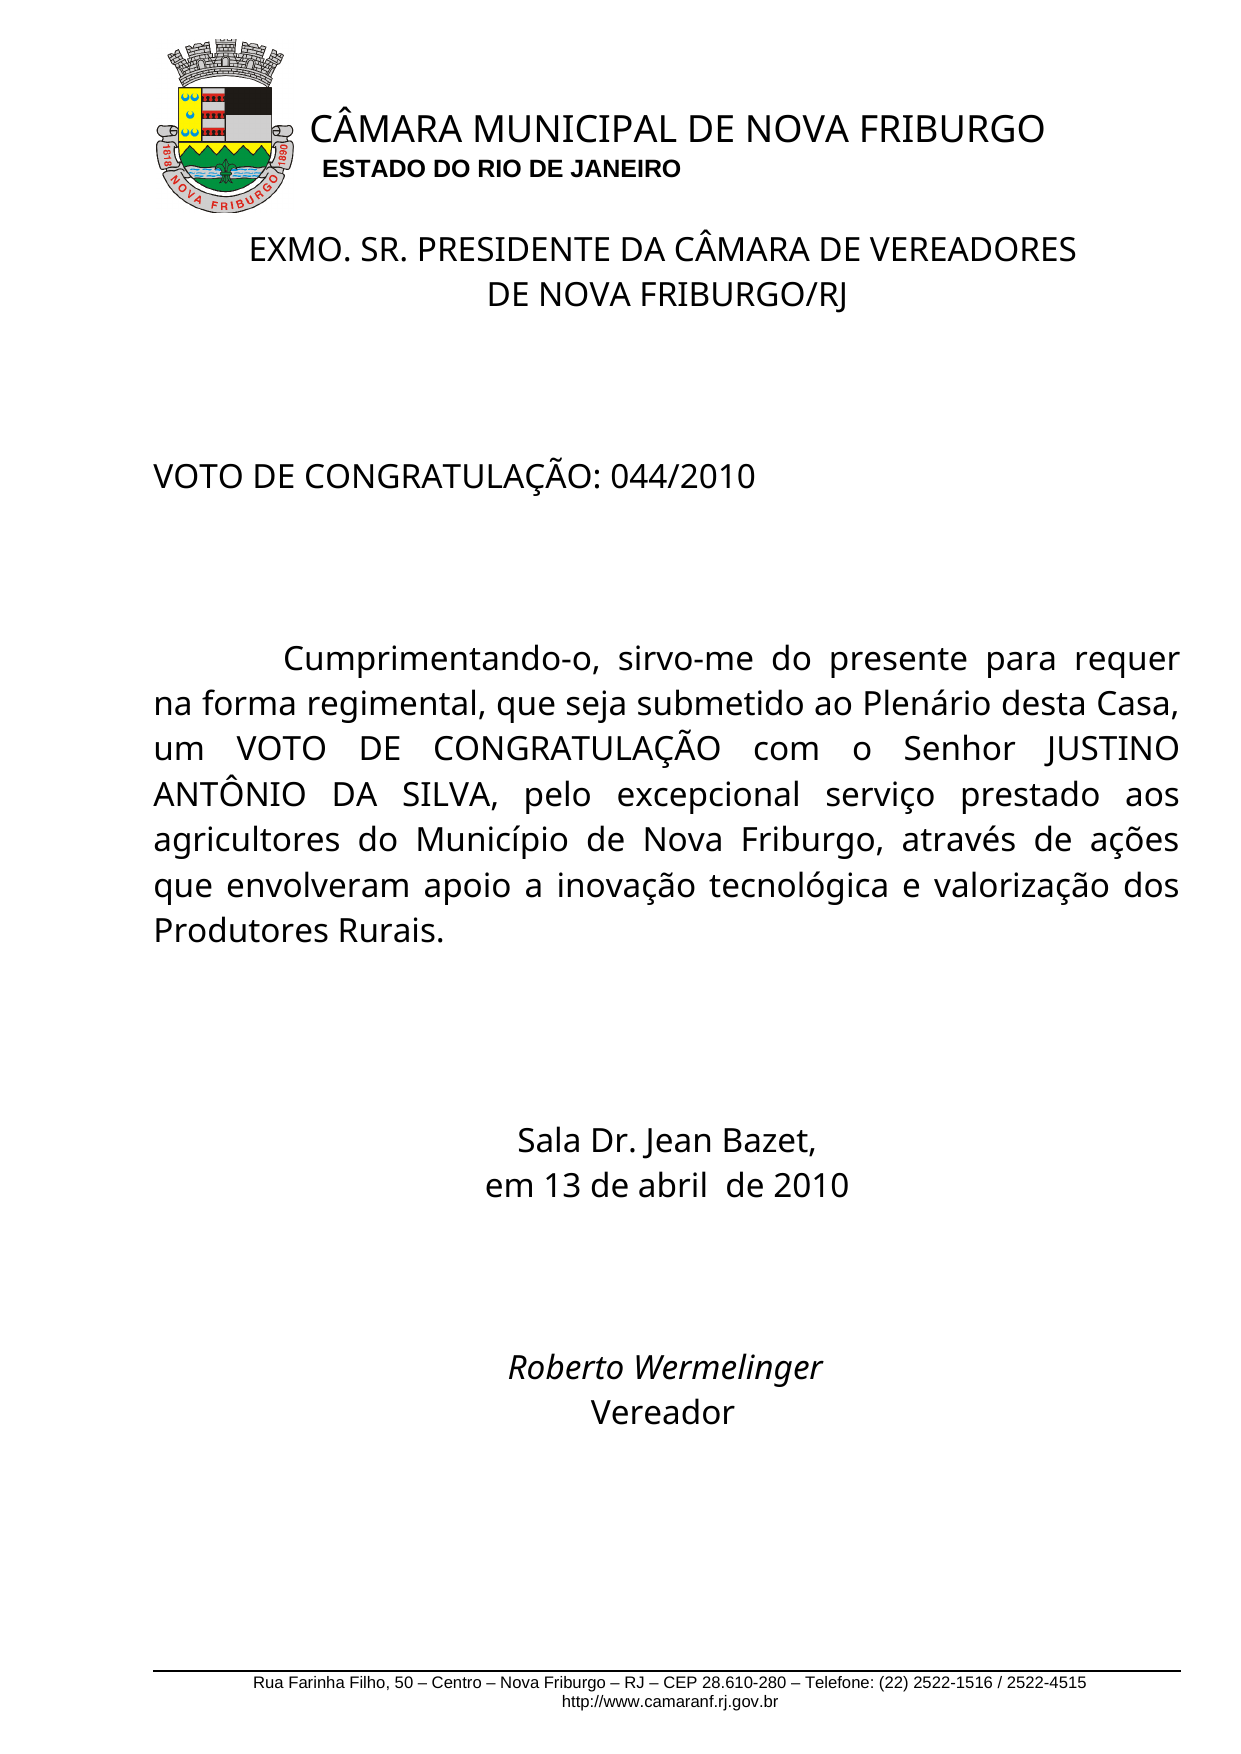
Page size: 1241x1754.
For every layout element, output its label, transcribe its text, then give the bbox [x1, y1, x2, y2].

text em 13 de abril de 2010 [153, 1162, 1181, 1207]
text Sala Dr. Jean Bazet, [153, 1117, 1181, 1162]
text VOTO DE CONGRATULAÇÃO: 044/2010 [153, 453, 1181, 498]
text Roberto Wermelinger [153, 1344, 1181, 1389]
text Cumprimentando-o, sirvo-me do presente para requer na forma regimental, que seja submetido ao Plenário desta Casa, um VOTO DE CONGRATULAÇÃO com o Senhor JUSTINO ANTÔNIO DA SILVA, pelo excepcional serviço prestado aos agricultores do Município de Nova Friburgo, através de ações que envolveram apoio a inovação tecnológica e valorização dos Produtores Rurais. [153, 634, 1181, 952]
text Vereador [153, 1389, 1181, 1434]
text EXMO. SR. PRESIDENTE DA CÂMARA DE VEREADORES [153, 226, 1181, 271]
text DE NOVA FRIBURGO/RJ [153, 271, 1181, 316]
